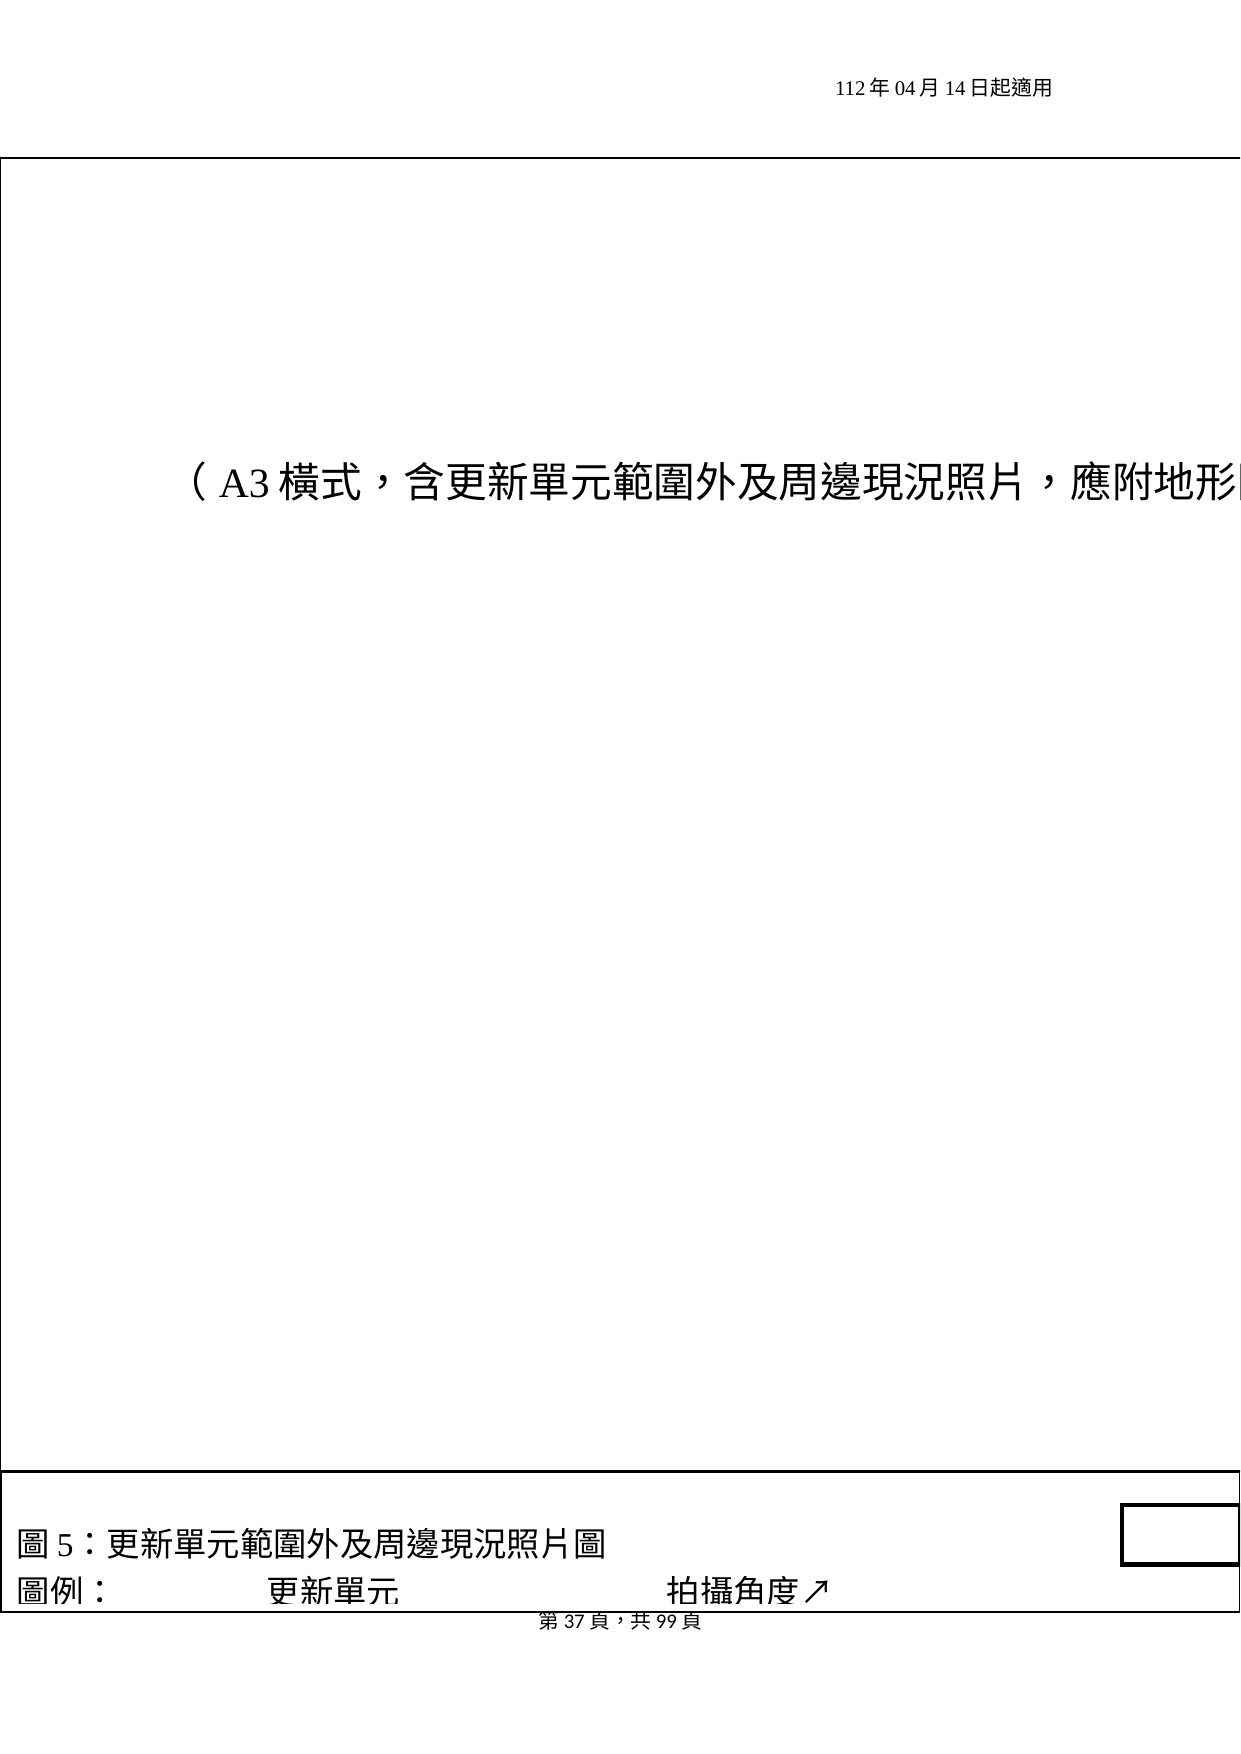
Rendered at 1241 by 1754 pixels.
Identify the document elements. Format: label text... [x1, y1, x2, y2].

text 圖5：更新單元範圍外及周邊現況照片圖 圖例： 更新單元 拍攝角度↗ [17, 1517, 1224, 1604]
